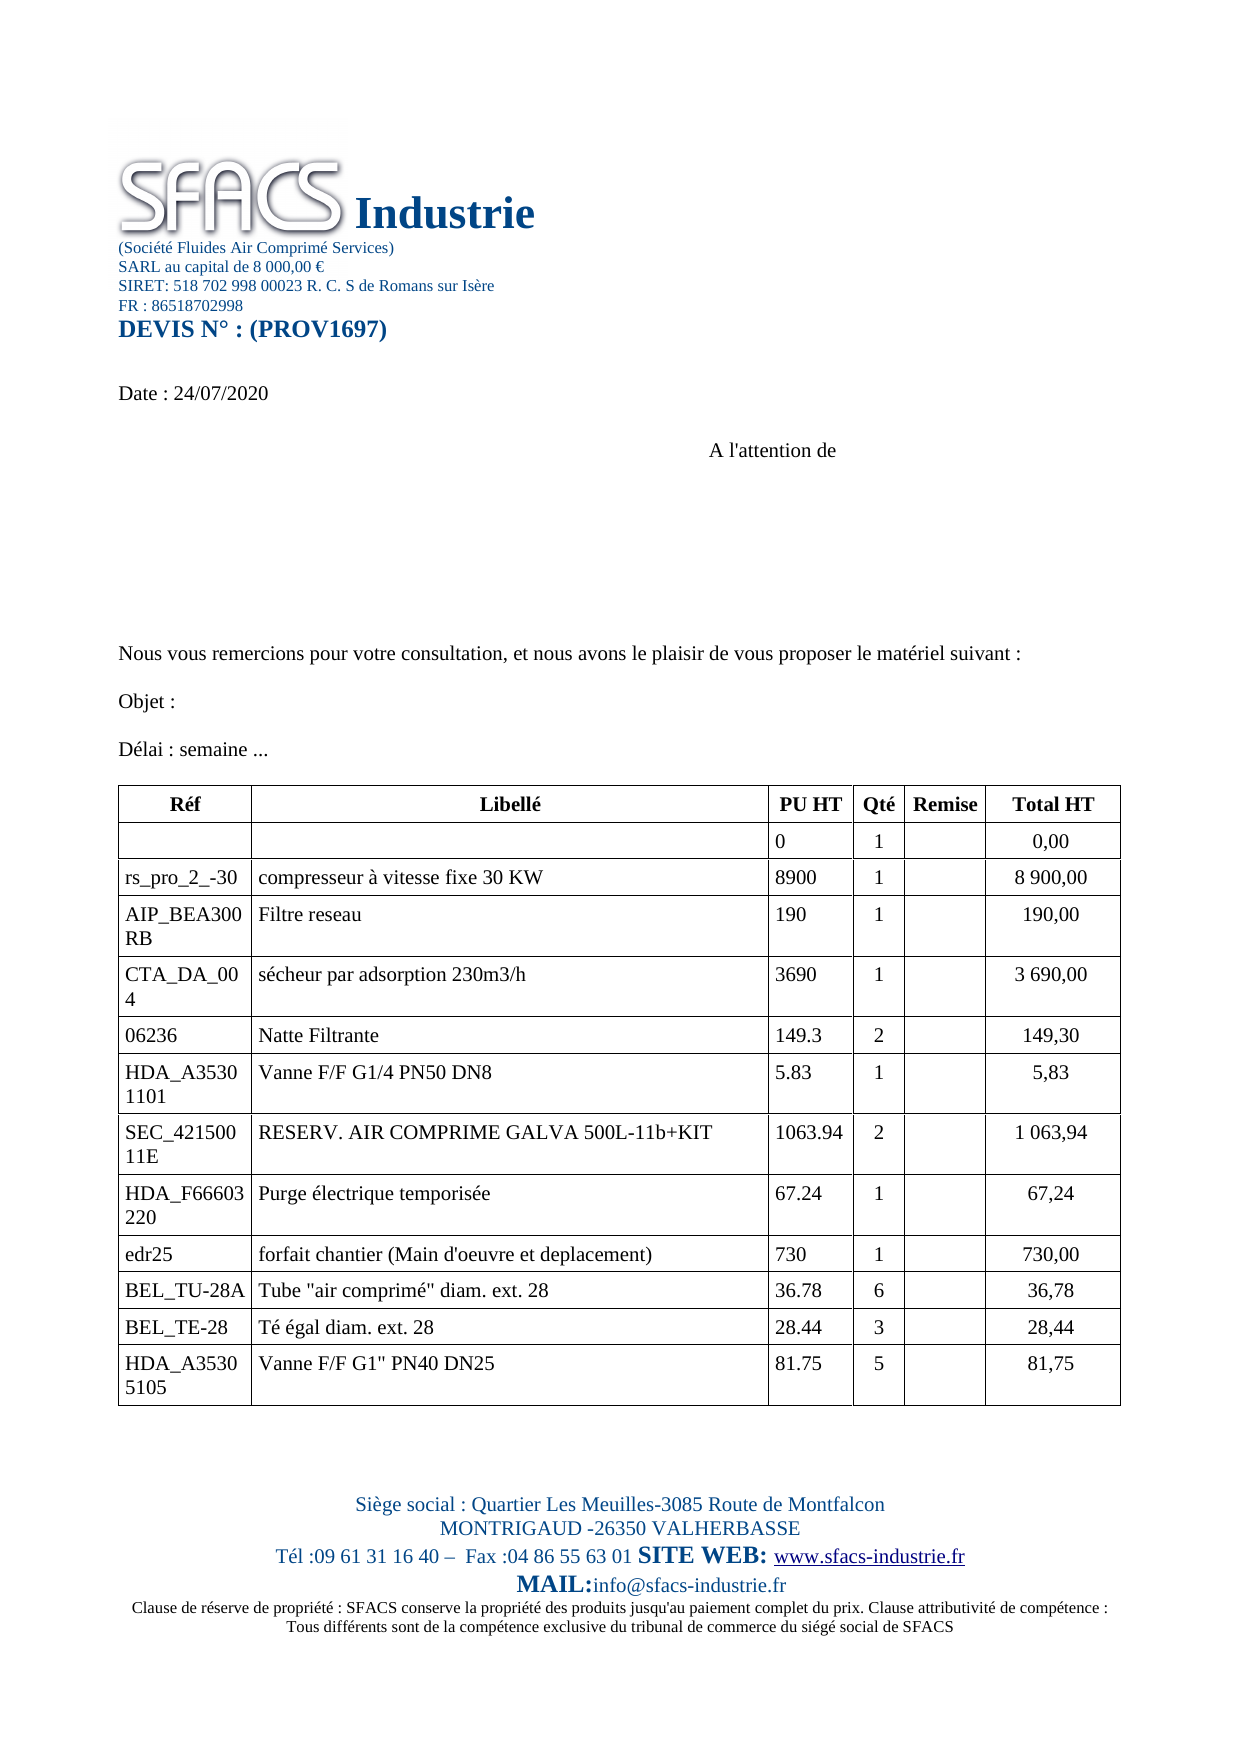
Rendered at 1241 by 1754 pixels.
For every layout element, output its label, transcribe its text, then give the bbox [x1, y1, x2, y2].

table_cell [905, 1309, 985, 1344]
text Nous vous remercions pour votre consultation, et nous avons le plaisir de vous proposer le matériel suivant : [118, 641, 1122, 665]
table_cell 8 900,00 [986, 860, 1120, 895]
table_cell 3 690,00 [986, 957, 1120, 1016]
table_cell forfait chantier (Main d'oeuvre et deplacement) [252, 1236, 768, 1271]
text Industrie [349, 185, 1122, 238]
table_cell [252, 823, 768, 858]
table_cell AIP_BEA300RB [119, 896, 251, 956]
table_header Remise [905, 786, 985, 822]
table_cell 149.3 [769, 1017, 852, 1053]
table_cell Vanne F/F G1/4 PN50 DN8 [252, 1054, 768, 1113]
table_cell compresseur à vitesse fixe 30 KW [252, 860, 768, 895]
table_cell 0,00 [986, 823, 1120, 858]
table_cell [905, 1345, 985, 1405]
table_cell [905, 1017, 985, 1053]
table_cell 5,83 [986, 1054, 1120, 1113]
table_cell 67.24 [769, 1175, 852, 1235]
table_cell 3 [854, 1309, 904, 1344]
table_cell [905, 860, 985, 895]
table_cell Purge électrique temporisée [252, 1175, 768, 1235]
table_cell 1 [854, 860, 904, 895]
table_cell 1 [854, 896, 904, 956]
table_header Libellé [252, 786, 768, 822]
table_cell 36,78 [986, 1272, 1120, 1308]
table_cell 1 063,94 [986, 1115, 1120, 1174]
table_cell 190 [769, 896, 852, 956]
table_cell 1 [854, 1236, 904, 1271]
table_cell 81,75 [986, 1345, 1120, 1405]
table_header PU HT [769, 786, 852, 822]
table_cell 1 [854, 957, 904, 1016]
table_cell 730 [769, 1236, 852, 1271]
picture [107, 118, 349, 290]
table_cell 28.44 [769, 1309, 852, 1344]
table_cell RESERV. AIR COMPRIME GALVA 500L-11b+KIT [252, 1115, 768, 1174]
table_cell 2 [854, 1017, 904, 1053]
table_cell 36.78 [769, 1272, 852, 1308]
table_cell BEL_TE-28 [119, 1309, 251, 1344]
table_cell 06236 [119, 1017, 251, 1053]
table_cell 5 [854, 1345, 904, 1405]
table_cell [905, 957, 985, 1016]
table_cell rs_pro_2_-30 [119, 860, 251, 895]
table_cell 1 [854, 1175, 904, 1235]
table_cell 190,00 [986, 896, 1120, 956]
table_cell BEL_TU-28A [119, 1272, 251, 1308]
table_cell 6 [854, 1272, 904, 1308]
table_cell Vanne F/F G1" PN40 DN25 [252, 1345, 768, 1405]
text SIRET: 518 702 998 00023 R. C. S de Romans sur Isère [118, 276, 1122, 295]
table_cell 8900 [769, 860, 852, 895]
table_cell 67,24 [986, 1175, 1120, 1235]
table_header Qté [854, 786, 904, 822]
table_cell 3690 [769, 957, 852, 1016]
table_cell sécheur par adsorption 230m3/h [252, 957, 768, 1016]
table_cell HDA_F66603220 [119, 1175, 251, 1235]
table_header Réf [119, 786, 251, 822]
table_cell CTA_DA_004 [119, 957, 251, 1016]
table_header Total HT [986, 786, 1120, 822]
table_cell 1063.94 [769, 1115, 852, 1174]
table_cell SEC_42150011E [119, 1115, 251, 1174]
table_cell 0 [769, 823, 852, 858]
text Délai : semaine ... [118, 737, 1122, 761]
text Objet : [118, 689, 1122, 713]
table_cell [905, 1175, 985, 1235]
text FR : 86518702998 [118, 295, 1122, 314]
table_cell 149,30 [986, 1017, 1120, 1053]
table_cell [905, 1236, 985, 1271]
table_cell [905, 1054, 985, 1113]
table_cell 1 [854, 823, 904, 858]
text A l'attention de [118, 434, 1122, 463]
table_cell 1 [854, 1054, 904, 1113]
table_cell [905, 896, 985, 956]
table_cell Filtre reseau [252, 896, 768, 956]
table_cell [119, 823, 251, 858]
table_cell 28,44 [986, 1309, 1120, 1344]
text (Société Fluides Air Comprimé Services) [349, 238, 1122, 257]
table_cell Tube "air comprimé" diam. ext. 28 [252, 1272, 768, 1308]
text SARL au capital de 8 000,00 € [349, 257, 1122, 276]
table_cell 2 [854, 1115, 904, 1174]
table_cell HDA_A35305105 [119, 1345, 251, 1405]
table_cell Natte Filtrante [252, 1017, 768, 1053]
table_cell edr25 [119, 1236, 251, 1271]
table_cell [905, 823, 985, 858]
table_cell [905, 1272, 985, 1308]
text DEVIS N° : (PROV1697) [118, 314, 1122, 343]
table_cell HDA_A35301101 [119, 1054, 251, 1113]
table_cell 730,00 [986, 1236, 1120, 1271]
text Date : 24/07/2020 [118, 377, 1122, 406]
table_cell 5.83 [769, 1054, 852, 1113]
table_cell Té égal diam. ext. 28 [252, 1309, 768, 1344]
table_cell 81.75 [769, 1345, 852, 1405]
table_cell [905, 1115, 985, 1174]
